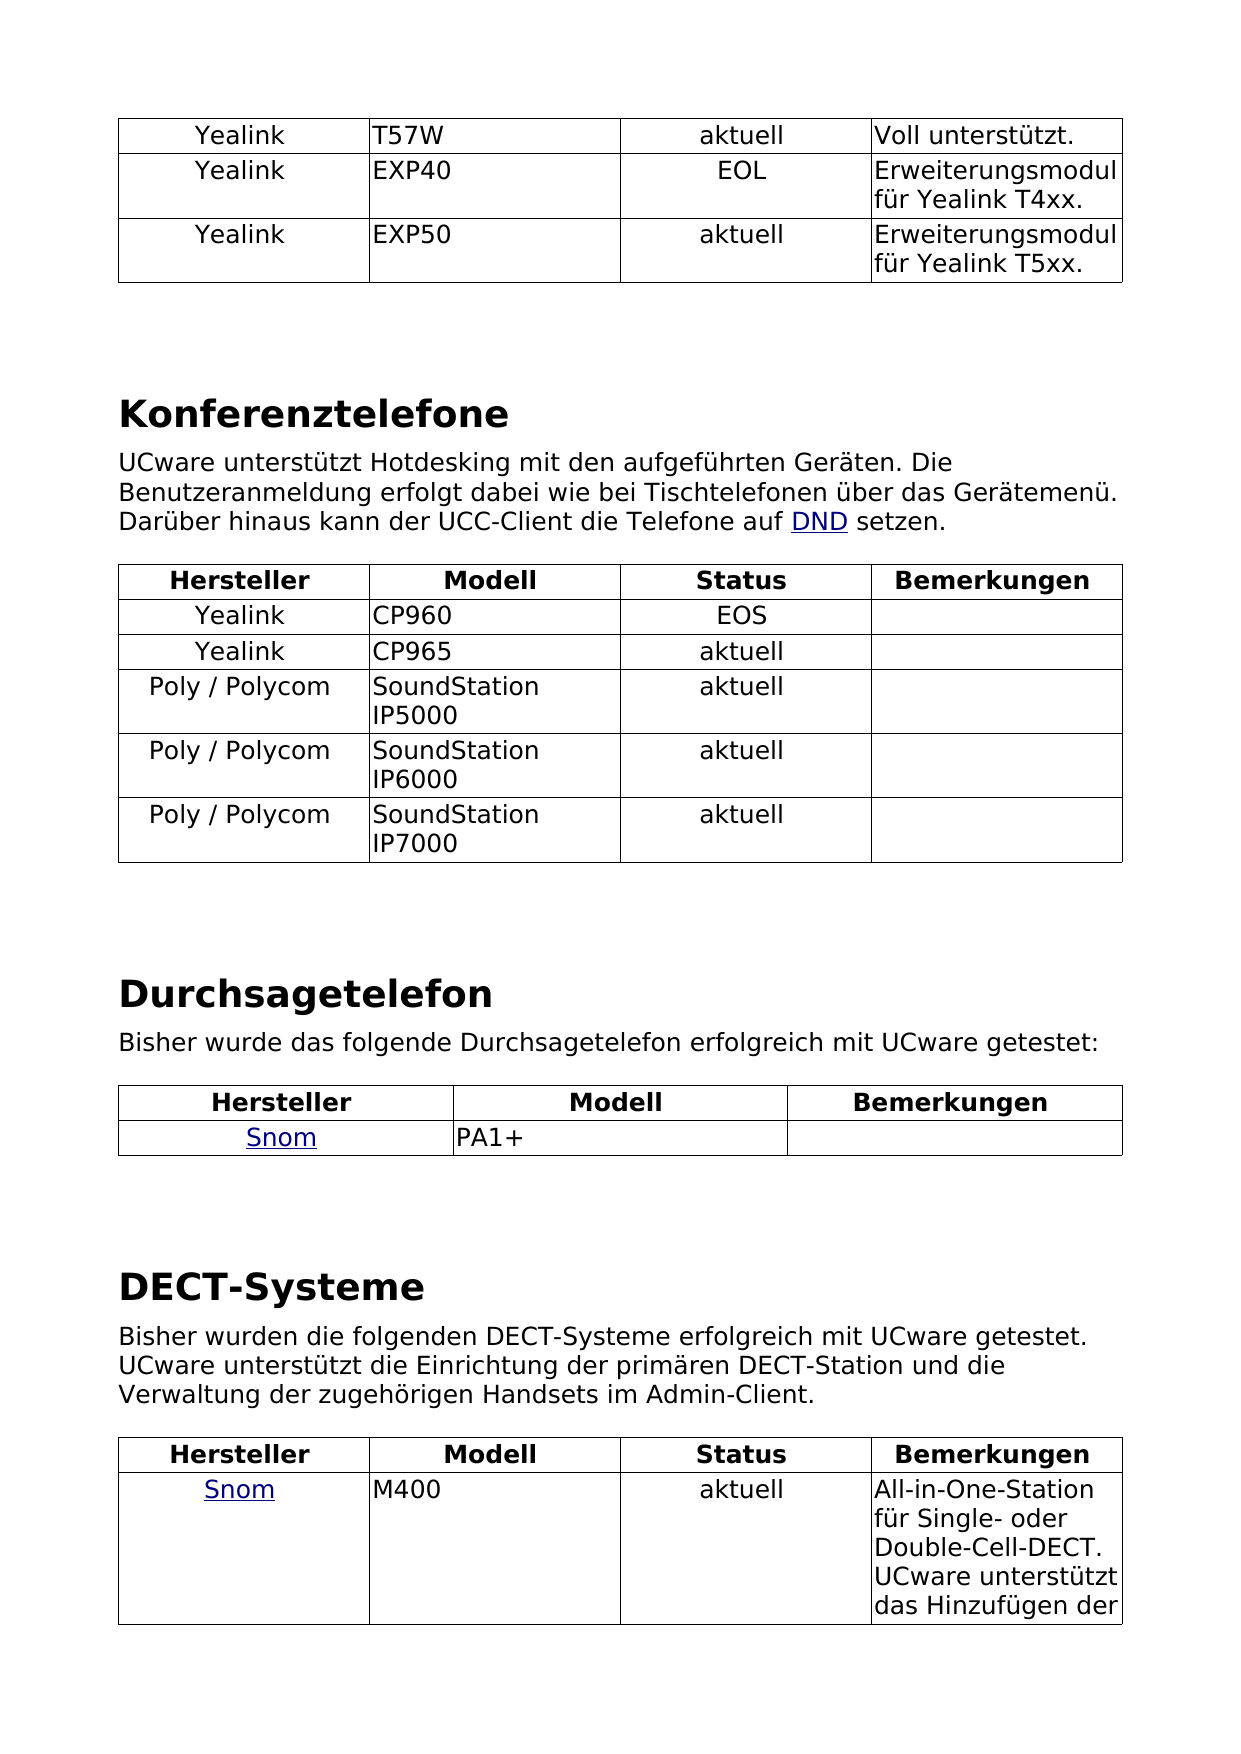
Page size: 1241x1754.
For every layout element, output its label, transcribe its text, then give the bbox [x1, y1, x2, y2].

table_header Status [621, 1438, 871, 1472]
table_cell [872, 635, 1122, 669]
table_cell Yealink [119, 119, 369, 153]
table_cell Snom [119, 1121, 453, 1155]
table_cell EOS [621, 600, 871, 634]
table_cell aktuell [621, 734, 871, 797]
table_cell [872, 798, 1122, 862]
subtitle Konferenztelefone [118, 392, 1122, 436]
table_cell Yealink [119, 219, 369, 282]
table_cell [788, 1121, 1122, 1155]
table_header Bemerkungen [872, 565, 1122, 598]
text Bisher wurden die folgenden DECT-Systeme erfolgreich mit UCware getestet. UCware unterstützt die Einrichtung der primären DECT-Station und die Verwaltung der zugehörigen Handsets im Admin-Client. [118, 1322, 1122, 1409]
table_cell EXP40 [370, 154, 620, 217]
table_header Modell [370, 1438, 620, 1472]
table_header Hersteller [119, 565, 369, 598]
table_cell Yealink [119, 600, 369, 634]
table_header Hersteller [119, 1086, 453, 1120]
table_cell CP960 [370, 600, 620, 634]
table_cell Erweiterungsmodul für Yealink T4xx. [872, 154, 1122, 217]
table_cell aktuell [621, 635, 871, 669]
table_header Status [621, 565, 871, 598]
table_cell [872, 600, 1122, 634]
table_cell Poly / Polycom [119, 670, 369, 733]
table_cell SoundStation IP5000 [370, 670, 620, 733]
table_cell aktuell [621, 119, 871, 153]
table_header Bemerkungen [872, 1438, 1122, 1472]
table_header Modell [370, 565, 620, 598]
table_cell All-in-One-Station für Single- oder Double-Cell-DECT. UCware unterstützt das Hinzufügen der [872, 1473, 1122, 1624]
table_header Bemerkungen [788, 1086, 1122, 1120]
table_cell Yealink [119, 635, 369, 669]
table_cell SoundStation IP6000 [370, 734, 620, 797]
table_cell [872, 734, 1122, 797]
table_cell [872, 670, 1122, 733]
table_cell Yealink [119, 154, 369, 217]
table_cell Erweiterungsmodul für Yealink T5xx. [872, 219, 1122, 282]
subtitle DECT-Systeme [118, 1266, 1122, 1309]
table_cell aktuell [621, 219, 871, 282]
table_cell Snom [119, 1473, 369, 1624]
table_cell M400 [370, 1473, 620, 1624]
table_cell aktuell [621, 670, 871, 733]
table_cell EXP50 [370, 219, 620, 282]
text UCware unterstützt Hotdesking mit den aufgeführten Geräten. Die Benutzeranmeldung erfolgt dabei wie bei Tischtelefonen über das Gerätemenü. Darüber hinaus kann der UCC-Client die Telefone auf DND setzen. [118, 449, 1122, 536]
table_cell CP965 [370, 635, 620, 669]
table_cell PA1+ [454, 1121, 787, 1155]
subtitle Durchsagetelefon [118, 972, 1122, 1016]
table_cell EOL [621, 154, 871, 217]
table_header Modell [454, 1086, 787, 1120]
table_cell aktuell [621, 798, 871, 862]
table_cell aktuell [621, 1473, 871, 1624]
table_cell SoundStation IP7000 [370, 798, 620, 862]
text Bisher wurde das folgende Durchsagetelefon erfolgreich mit UCware getestet: [118, 1028, 1122, 1058]
table_cell Poly / Polycom [119, 798, 369, 862]
table_cell Voll unterstützt. [872, 119, 1122, 153]
table_cell T57W [370, 119, 620, 153]
table_header Hersteller [119, 1438, 369, 1472]
table_cell Poly / Polycom [119, 734, 369, 797]
